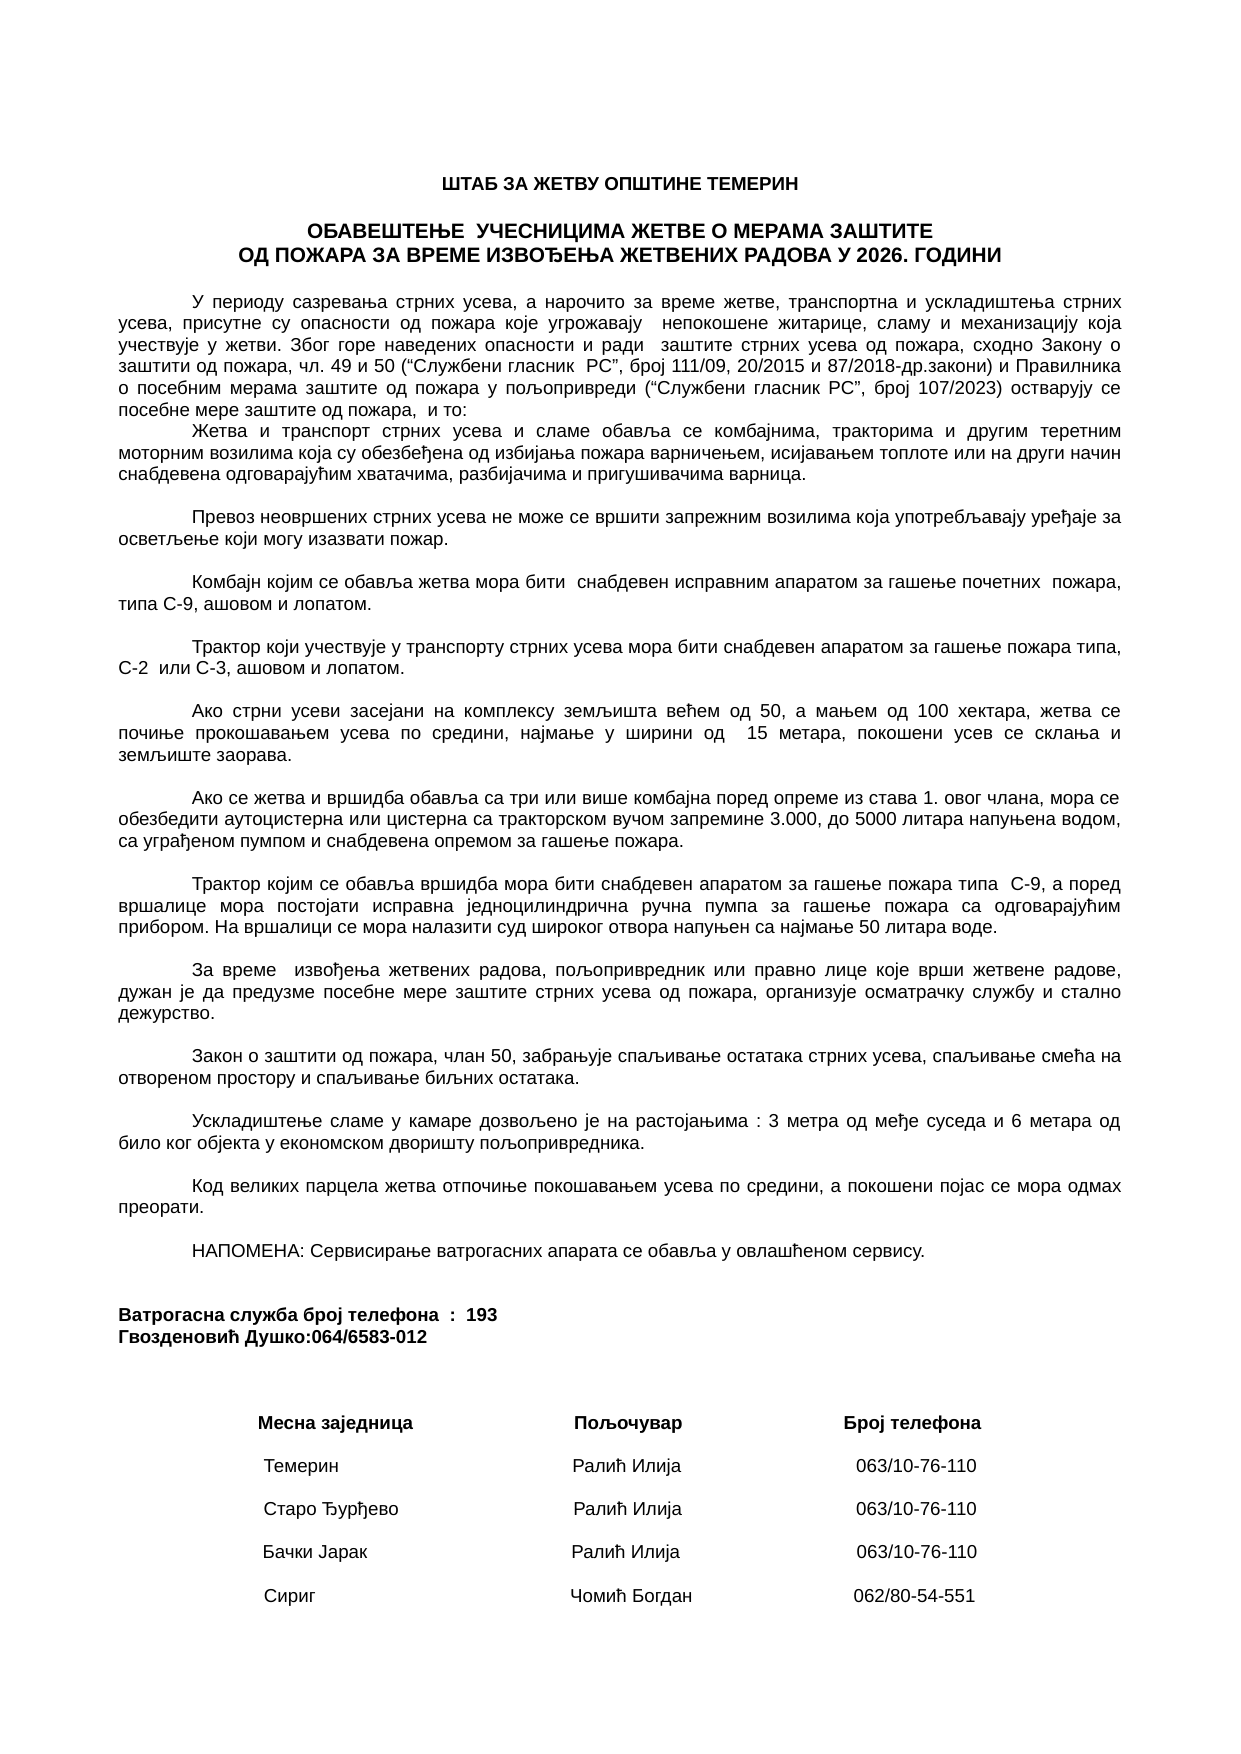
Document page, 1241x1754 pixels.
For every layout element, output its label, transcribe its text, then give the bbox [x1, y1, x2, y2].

text Сириг Чомић Богдан 062/80-54-551 [118, 1584, 1122, 1606]
text Ако стрни усеви засејани на комплексу земљишта већем од 50, а мањем од 100 хектара, жетва се почиње прокошавањем усева по средини, најмање у ширини од 15 метара, покошени усев се склања и земљиште заорава. [118, 700, 1122, 765]
text Ватрогасна служба број телефона : 193 [118, 1304, 1122, 1326]
text Трактор којим се обавља вршидба мора бити снабдевен апаратом за гашење пожара типа C-9, а поред вршалице мора постојати исправна једноцилиндрична ручна пумпа за гашење пожара са одговарајућим прибором. На вршалици се мора налазити суд широког отвора напуњен са најмање 50 литара воде. [118, 873, 1122, 937]
text Старо Ђурђево Ралић Илија 063/10-76-110 [118, 1498, 1122, 1520]
text ОБАВЕШТЕЊЕ УЧЕСНИЦИМА ЖЕТВЕ О МЕРАМА ЗАШТИТЕ [118, 219, 1122, 243]
text Ако се жетва и вршидба обавља са три или више комбајна поред опреме из става 1. овог члана, мора се обезбедити аутоцистерна или цистерна са тракторском вучом запремине 3.000, до 5000 литара напуњена водом, са уграђеном пумпом и снабдевена опремом за гашење пожара. [118, 787, 1122, 851]
text Месна заједница Пољочувар Број телефона [118, 1412, 1122, 1433]
text ОД ПОЖАРА ЗА ВРЕМЕ ИЗВОЂЕЊА ЖЕТВЕНИХ РАДОВА У 2026. ГОДИНИ [118, 243, 1122, 267]
text НАПОМЕНА: Сервисирање ватрогасних апарата се обавља у овлашћеном сервису. [118, 1239, 1122, 1261]
text Темерин Ралић Илија 063/10-76-110 [118, 1455, 1122, 1477]
subtitle ШТАБ ЗА ЖЕТВУ ОПШТИНЕ ТЕМЕРИН [118, 173, 1122, 195]
text У периоду сазревања стрних усева, а нарочито за време жетве, транспортна и ускладиштења стрних усева, присутне су опасности од пожара које угрожавају непокошене житарице, сламу и механизацију која учествује у жетви. Због горе наведених опасности и ради заштите стрних усева од пожара, сходно Закону о заштити од пожара, чл. 49 и 50 (“Службени гласник РС”, број 111/09, 20/2015 и 87/2018-др.закони) и Правилника о посебним мерама заштите од пожара у пољопривреди (“Службени гласник РС”, број 107/2023) остварују се посебне мере заштите од пожара, и то: [118, 291, 1122, 420]
text Превоз неовршених стрних усева не може се вршити запрежним возилима која употребљавају уређаје за осветљење који могу изазвати пожар. [118, 506, 1122, 549]
text Код великих парцела жетва отпочиње покошавањем усева по средини, а покошени појас се мора одмах преорати. [118, 1175, 1122, 1218]
text Трактор који учествује у транспорту стрних усева мора бити снабдевен апаратом за гашење пожара типа, C-2 или C-3, ашовом и лопатом. [118, 636, 1122, 679]
text Ускладиштење сламе у камаре дозвољено је на растојањима : 3 метра од међе суседа и 6 метара од било ког објекта у економском дворишту пољопривредника. [118, 1110, 1122, 1153]
text Жетва и транспорт стрних усева и сламе обавља се комбајнима, тракторима и другим теретним моторним возилима која су обезбеђена од избијања пожара варничењем, исијавањем топлоте или на други начин снабдевена одговарајућим хватачима, разбијачима и пригушивачима варница. [118, 420, 1122, 485]
text Закон о заштити од пожара, члан 50, забрањује спаљивање остатака стрних усева, спаљивање смећа на отвореном простору и спаљивање биљних остатака. [118, 1045, 1122, 1088]
text Гвозденовић Душко:064/6583-012 [118, 1326, 1122, 1347]
text Комбајн којим се обавља жетва мора бити снабдевен исправним апаратом за гашење почетних пожара, типа C-9, aшовом и лопатом. [118, 571, 1122, 614]
text Бачки Јарак Ралић Илија 063/10-76-110 [118, 1541, 1122, 1563]
text За време извођења жетвених радова, пољопривредник или правно лице које врши жетвене радове, дужан је да предузме посебне мере заштите стрних усева од пожара, организује осматрачку службу и стално дежурство. [118, 959, 1122, 1024]
